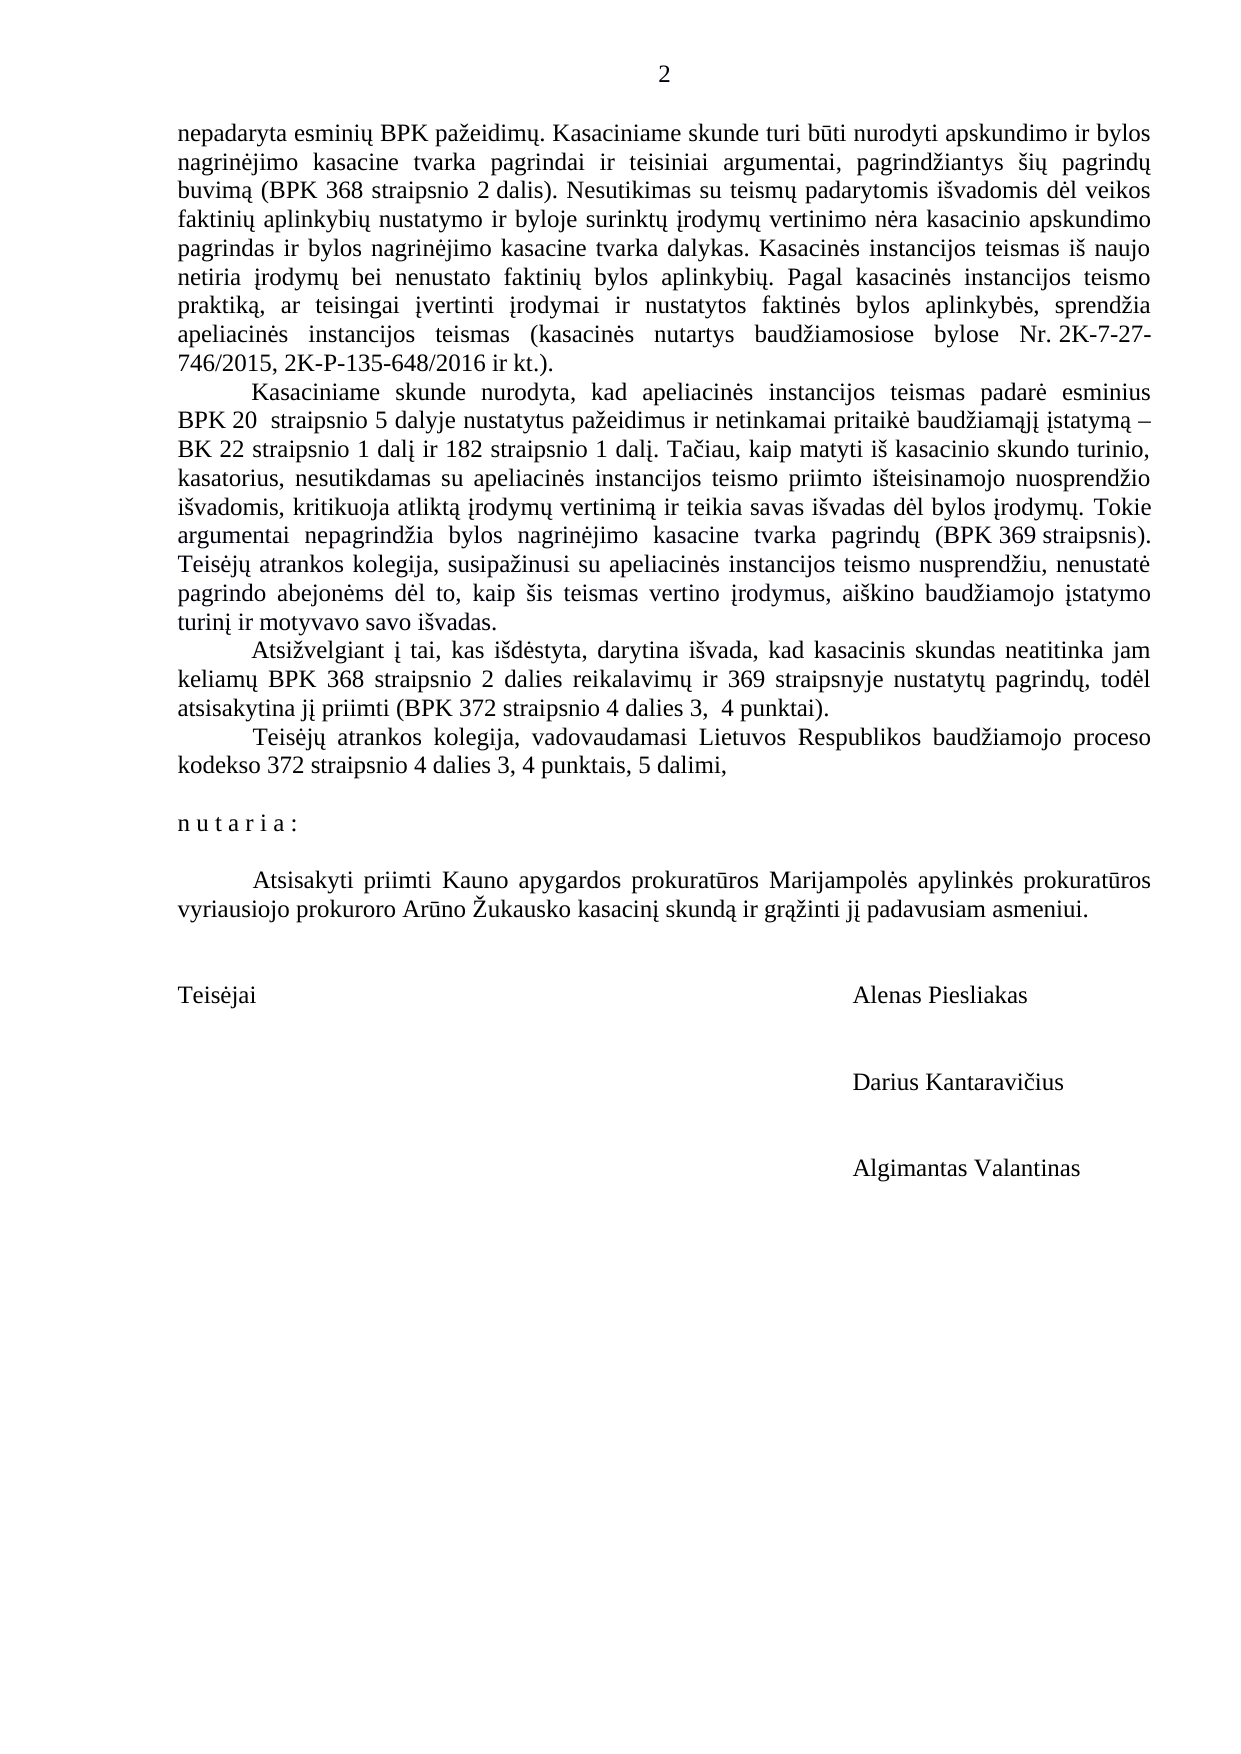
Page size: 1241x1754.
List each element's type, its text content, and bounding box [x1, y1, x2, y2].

text n u t a r i a : [177, 808, 1152, 837]
text Kasaciniame skunde nurodyta, kad apeliacinės instancijos teismas padarė esminius BPK 20 straipsnio 5 dalyje nustatytus pažeidimus ir netinkamai pritaikė baudžiamąjį įstatymą – BK 22 straipsnio 1 dalį ir 182 straipsnio 1 dalį. Tačiau, kaip matyti iš kasacinio skundo turinio, kasatorius, nesutikdamas su apeliacinės instancijos teismo priimto išteisinamojo nuosprendžio išvadomis, kritikuoja atliktą įrodymų vertinimą ir teikia savas išvadas dėl bylos įrodymų. Tokie argumentai nepagrindžia bylos nagrinėjimo kasacine tvarka pagrindų (BPK 369 straipsnis). Teisėjų atrankos kolegija, susipažinusi su apeliacinės instancijos teismo nusprendžiu, nenustatė pagrindo abejonėms dėl to, kaip šis teismas vertino įrodymus, aiškino baudžiamojo įstatymo turinį ir motyvavo savo išvadas. [177, 377, 1152, 636]
text Teisėjai Alenas Piesliakas [177, 981, 1152, 1009]
text Atsisakyti priimti Kauno apygardos prokuratūros Marijampolės apylinkės prokuratūros vyriausiojo prokuroro Arūno Žukausko kasacinį skundą ir grąžinti jį padavusiam asmeniui. [177, 866, 1152, 923]
text Darius Kantaravičius [402, 1067, 1152, 1096]
text Teisėjų atrankos kolegija, vadovaudamasi Lietuvos Respublikos baudžiamojo proceso kodekso 372 straipsnio 4 dalies 3, 4 punktais, 5 dalimi, [177, 722, 1152, 779]
text Algimantas Valantinas [402, 1153, 1152, 1182]
text Atsižvelgiant į tai, kas išdėstyta, darytina išvada, kad kasacinis skundas neatitinka jam keliamų BPK 368 straipsnio 2 dalies reikalavimų ir 369 straipsnyje nustatytų pagrindų, todėl atsisakytina jį priimti (BPK 372 straipsnio 4 dalies 3, 4 punktai). [177, 636, 1152, 722]
text nepadaryta esminių BPK pažeidimų. Kasaciniame skunde turi būti nurodyti apskundimo ir bylos nagrinėjimo kasacine tvarka pagrindai ir teisiniai argumentai, pagrindžiantys šių pagrindų buvimą (BPK 368 straipsnio 2 dalis). Nesutikimas su teismų padarytomis išvadomis dėl veikos faktinių aplinkybių nustatymo ir byloje surinktų įrodymų vertinimo nėra kasacinio apskundimo pagrindas ir bylos nagrinėjimo kasacine tvarka dalykas. Kasacinės instancijos teismas iš naujo netiria įrodymų bei nenustato faktinių bylos aplinkybių. Pagal kasacinės instancijos teismo praktiką, ar teisingai įvertinti įrodymai ir nustatytos faktinės bylos aplinkybės, sprendžia apeliacinės instancijos teismas (kasacinės nutartys baudžiamosiose bylose Nr. 2K-7-27-746/2015, 2K-P-135-648/2016 ir kt.). [177, 118, 1152, 377]
